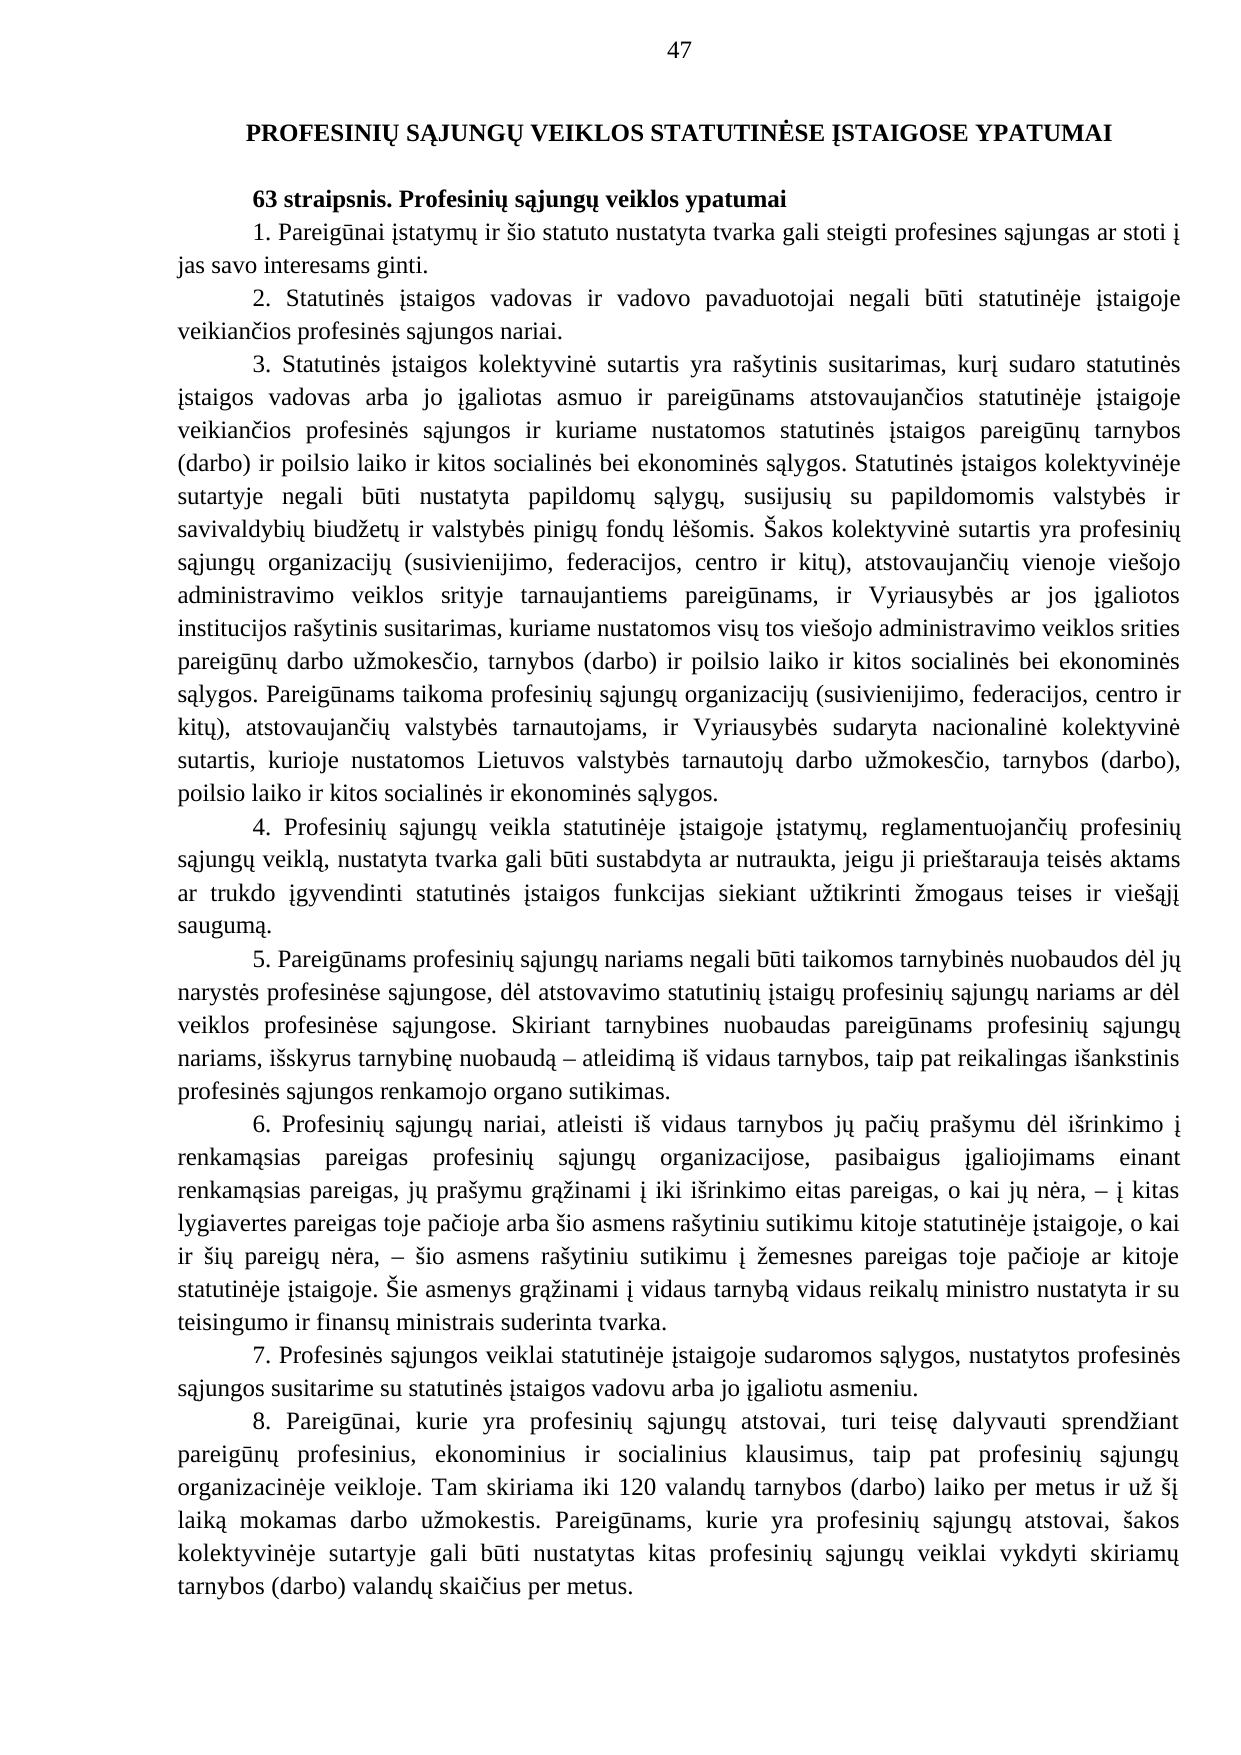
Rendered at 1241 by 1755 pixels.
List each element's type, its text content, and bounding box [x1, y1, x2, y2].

text 4. Profesinių sąjungų veikla statutinėje įstaigoje įstatymų, reglamentuojančių profesinių sąjungų veiklą, nustatyta tvarka gali būti sustabdyta ar nutraukta, jeigu ji prieštarauja teisės aktams ar trukdo įgyvendinti statutinės įstaigos funkcijas siekiant užtikrinti žmogaus teises ir viešąjį saugumą. [177, 812, 1181, 939]
text 6. Profesinių sąjungų nariai, atleisti iš vidaus tarnybos jų pačių prašymu dėl išrinkimo į renkamąsias pareigas profesinių sąjungų organizacijose, pasibaigus įgaliojimams einant renkamąsias pareigas, jų prašymu grąžinami į iki išrinkimo eitas pareigas, o kai jų nėra, – į kitas lygiavertes pareigas toje pačioje arba šio asmens rašytiniu sutikimu kitoje statutinėje įstaigoje, o kai ir šių pareigų nėra, – šio asmens rašytiniu sutikimu į žemesnes pareigas toje pačioje ar kitoje statutinėje įstaigoje. Šie asmenys grąžinami į vidaus tarnybą vidaus reikalų ministro nustatyta ir su teisingumo ir finansų ministrais suderinta tvarka. [177, 1109, 1181, 1336]
text 3. Statutinės įstaigos kolektyvinė sutartis yra rašytinis susitarimas, kurį sudaro statutinės įstaigos vadovas arba jo įgaliotas asmuo ir pareigūnams atstovaujančios statutinėje įstaigoje veikiančios profesinės sąjungos ir kuriame nustatomos statutinės įstaigos pareigūnų tarnybos (darbo) ir poilsio laiko ir kitos socialinės bei ekonominės sąlygos. Statutinės įstaigos kolektyvinėje sutartyje negali būti nustatyta papildomų sąlygų, susijusių su papildomomis valstybės ir savivaldybių biudžetų ir valstybės pinigų fondų lėšomis. Šakos kolektyvinė sutartis yra profesinių sąjungų organizacijų (susivienijimo, federacijos, centro ir kitų), atstovaujančių vienoje viešojo administravimo veiklos srityje tarnaujantiems pareigūnams, ir Vyriausybės ar jos įgaliotos institucijos rašytinis susitarimas, kuriame nustatomos visų tos viešojo administravimo veiklos srities pareigūnų darbo užmokesčio, tarnybos (darbo) ir poilsio laiko ir kitos socialinės bei ekonominės sąlygos. Pareigūnams taikoma profesinių sąjungų organizacijų (susivienijimo, federacijos, centro ir kitų), atstovaujančių valstybės tarnautojams, ir Vyriausybės sudaryta nacionalinė kolektyvinė sutartis, kurioje nustatomos Lietuvos valstybės tarnautojų darbo užmokesčio, tarnybos (darbo), poilsio laiko ir kitos socialinės ir ekonominės sąlygos. [177, 349, 1181, 807]
text 7. Profesinės sąjungos veiklai statutinėje įstaigoje sudaromos sąlygos, nustatytos profesinės sąjungos susitarime su statutinės įstaigos vadovu arba jo įgaliotu asmeniu. [177, 1340, 1181, 1402]
text 5. Pareigūnams profesinių sąjungų nariams negali būti taikomos tarnybinės nuobaudos dėl jų narystės profesinėse sąjungose, dėl atstovavimo statutinių įstaigų profesinių sąjungų nariams ar dėl veiklos profesinėse sąjungose. Skiriant tarnybines nuobaudas pareigūnams profesinių sąjungų nariams, išskyrus tarnybinę nuobaudą – atleidimą iš vidaus tarnybos, taip pat reikalingas išankstinis profesinės sąjungos renkamojo organo sutikimas. [177, 944, 1181, 1104]
text PROFESINIŲ SĄJUNGŲ VEIKLOS STATUTINĖSE ĮSTAIGOSE YPATUMAI [177, 118, 1181, 147]
text 8. Pareigūnai, kurie yra profesinių sąjungų atstovai, turi teisę dalyvauti sprendžiant pareigūnų profesinius, ekonominius ir socialinius klausimus, taip pat profesinių sąjungų organizacinėje veikloje. Tam skiriama iki 120 valandų tarnybos (darbo) laiko per metus ir už šį laiką mokamas darbo užmokestis. Pareigūnams, kurie yra profesinių sąjungų atstovai, šakos kolektyvinėje sutartyje gali būti nustatytas kitas profesinių sąjungų veiklai vykdyti skiriamų tarnybos (darbo) valandų skaičius per metus. [177, 1406, 1181, 1600]
text 1. Pareigūnai įstatymų ir šio statuto nustatyta tvarka gali steigti profesines sąjungas ar stoti į jas savo interesams ginti. [177, 217, 1181, 279]
text 2. Statutinės įstaigos vadovas ir vadovo pavaduotojai negali būti statutinėje įstaigoje veikiančios profesinės sąjungos nariai. [177, 283, 1181, 345]
text 63 straipsnis. Profesinių sąjungų veiklos ypatumai [177, 184, 1181, 213]
